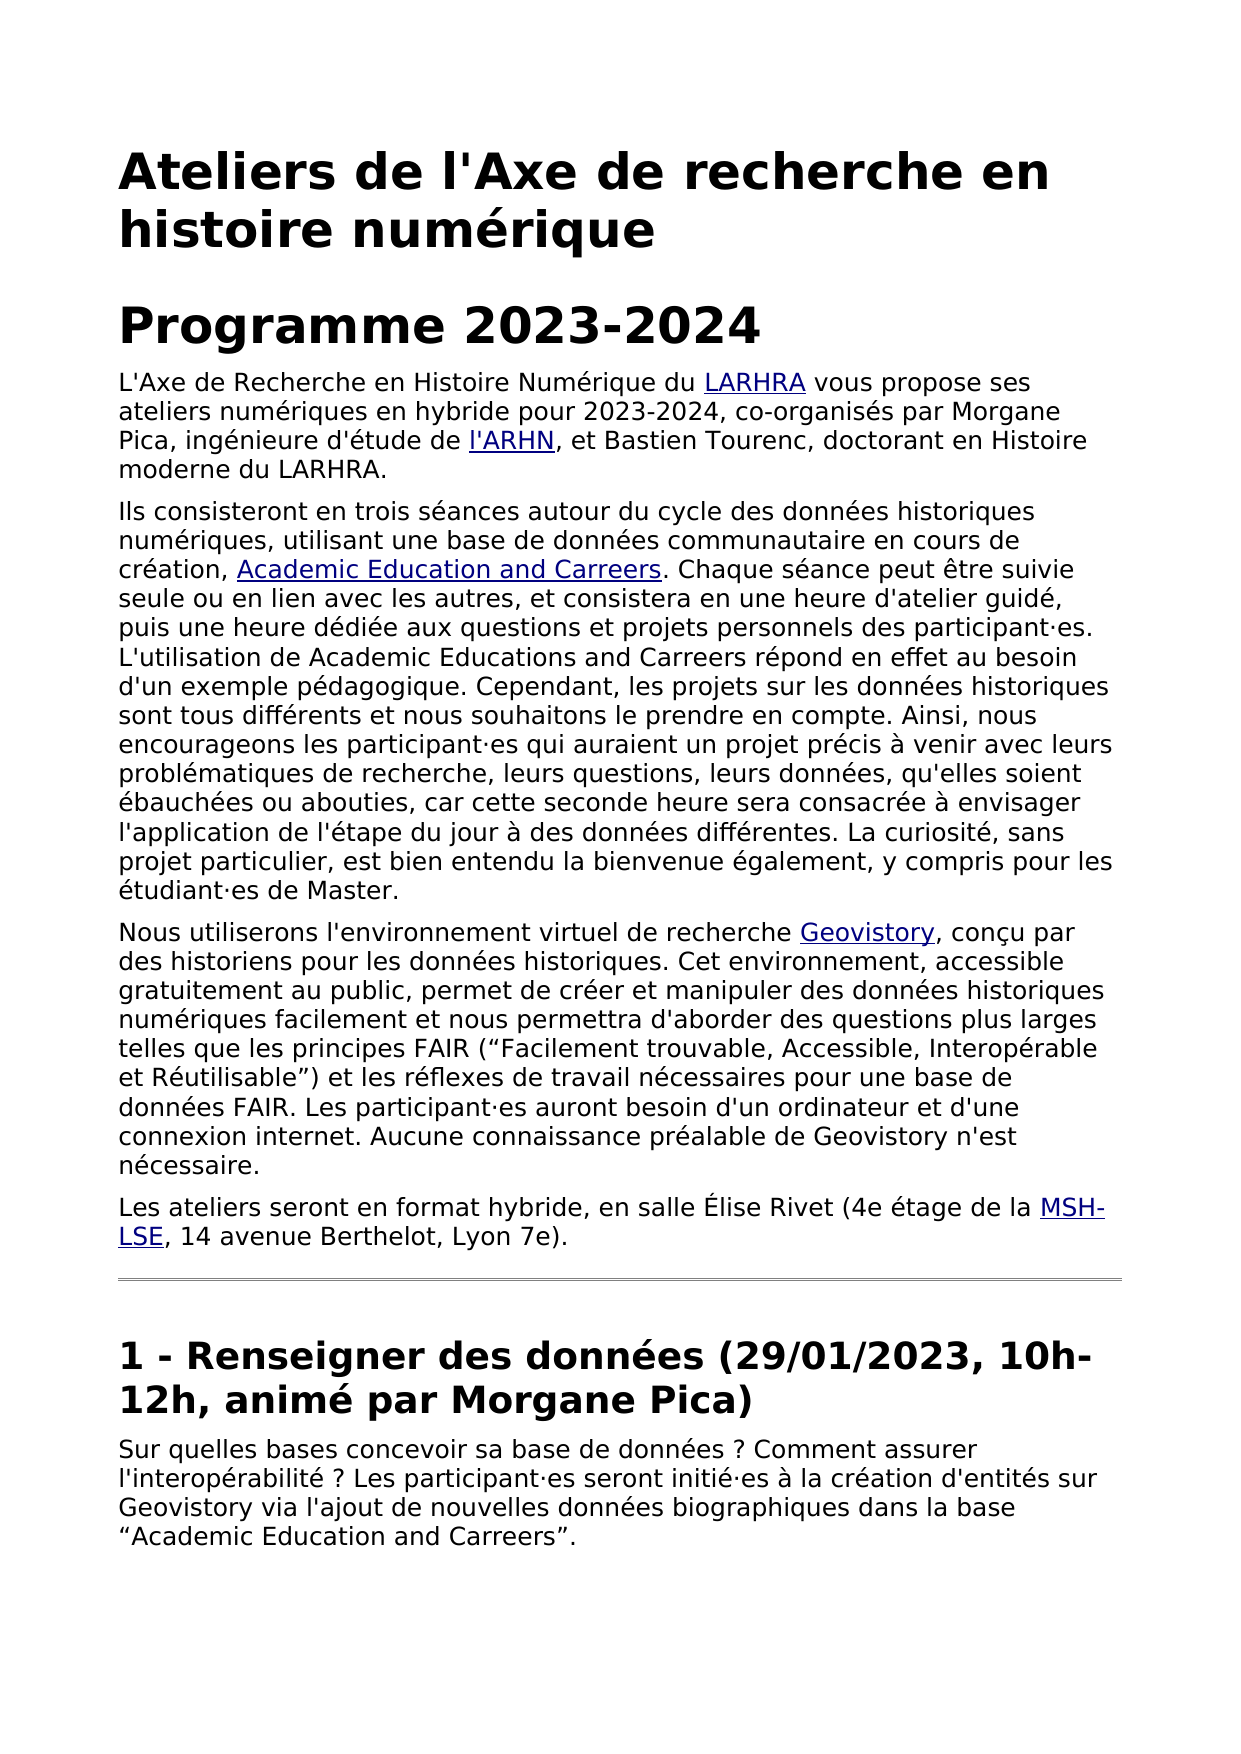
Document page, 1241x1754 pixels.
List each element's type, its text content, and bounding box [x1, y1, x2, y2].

text L'Axe de Recherche en Histoire Numérique du LARHRA vous propose ses ateliers numériques en hybride pour 2023-2024, co-organisés par Morgane Pica, ingénieure d'étude de l'ARHN, et Bastien Tourenc, doctorant en Histoire moderne du LARHRA. [118, 368, 1122, 484]
text Les ateliers seront en format hybride, en salle Élise Rivet (4e étage de la MSH-LSE, 14 avenue Berthelot, Lyon 7e). [118, 1193, 1122, 1251]
subtitle Ateliers de l'Axe de recherche en histoire numérique [118, 143, 1122, 259]
text Nous utiliserons l'environnement virtuel de recherche Geovistory, conçu par des historiens pour les données historiques. Cet environnement, accessible gratuitement au public, permet de créer et manipuler des données historiques numériques facilement et nous permettra d'aborder des questions plus larges telles que les principes FAIR (“Facilement trouvable, Accessible, Interopérable et Réutilisable”) et les réflexes de travail nécessaires pour une base de données FAIR. Les participant·es auront besoin d'un ordinateur et d'une connexion internet. Aucune connaissance préalable de Geovistory n'est nécessaire. [118, 918, 1122, 1180]
text Ils consisteront en trois séances autour du cycle des données historiques numériques, utilisant une base de données communautaire en cours de création, Academic Education and Carreers. Chaque séance peut être suivie seule ou en lien avec les autres, et consistera en une heure d'atelier guidé, puis une heure dédiée aux questions et projets personnels des participant·es. L'utilisation de Academic Educations and Carreers répond en effet au besoin d'un exemple pédagogique. Cependant, les projets sur les données historiques sont tous différents et nous souhaitons le prendre en compte. Ainsi, nous encourageons les participant·es qui auraient un projet précis à venir avec leurs problématiques de recherche, leurs questions, leurs données, qu'elles soient ébauchées ou abouties, car cette seconde heure sera consacrée à envisager l'application de l'étape du jour à des données différentes. La curiosité, sans projet particulier, est bien entendu la bienvenue également, y compris pour les étudiant·es de Master. [118, 497, 1122, 905]
subtitle Programme 2023-2024 [118, 297, 1122, 355]
text Sur quelles bases concevoir sa base de données ? Comment assurer l'interopérabilité ? Les participant·es seront initié·es à la création d'entités sur Geovistory via l'ajout de nouvelles données biographiques dans la base “Academic Education and Carreers”. [118, 1435, 1122, 1551]
subtitle 1 - Renseigner des données (29/01/2023, 10h-12h, animé par Morgane Pica) [118, 1335, 1122, 1422]
